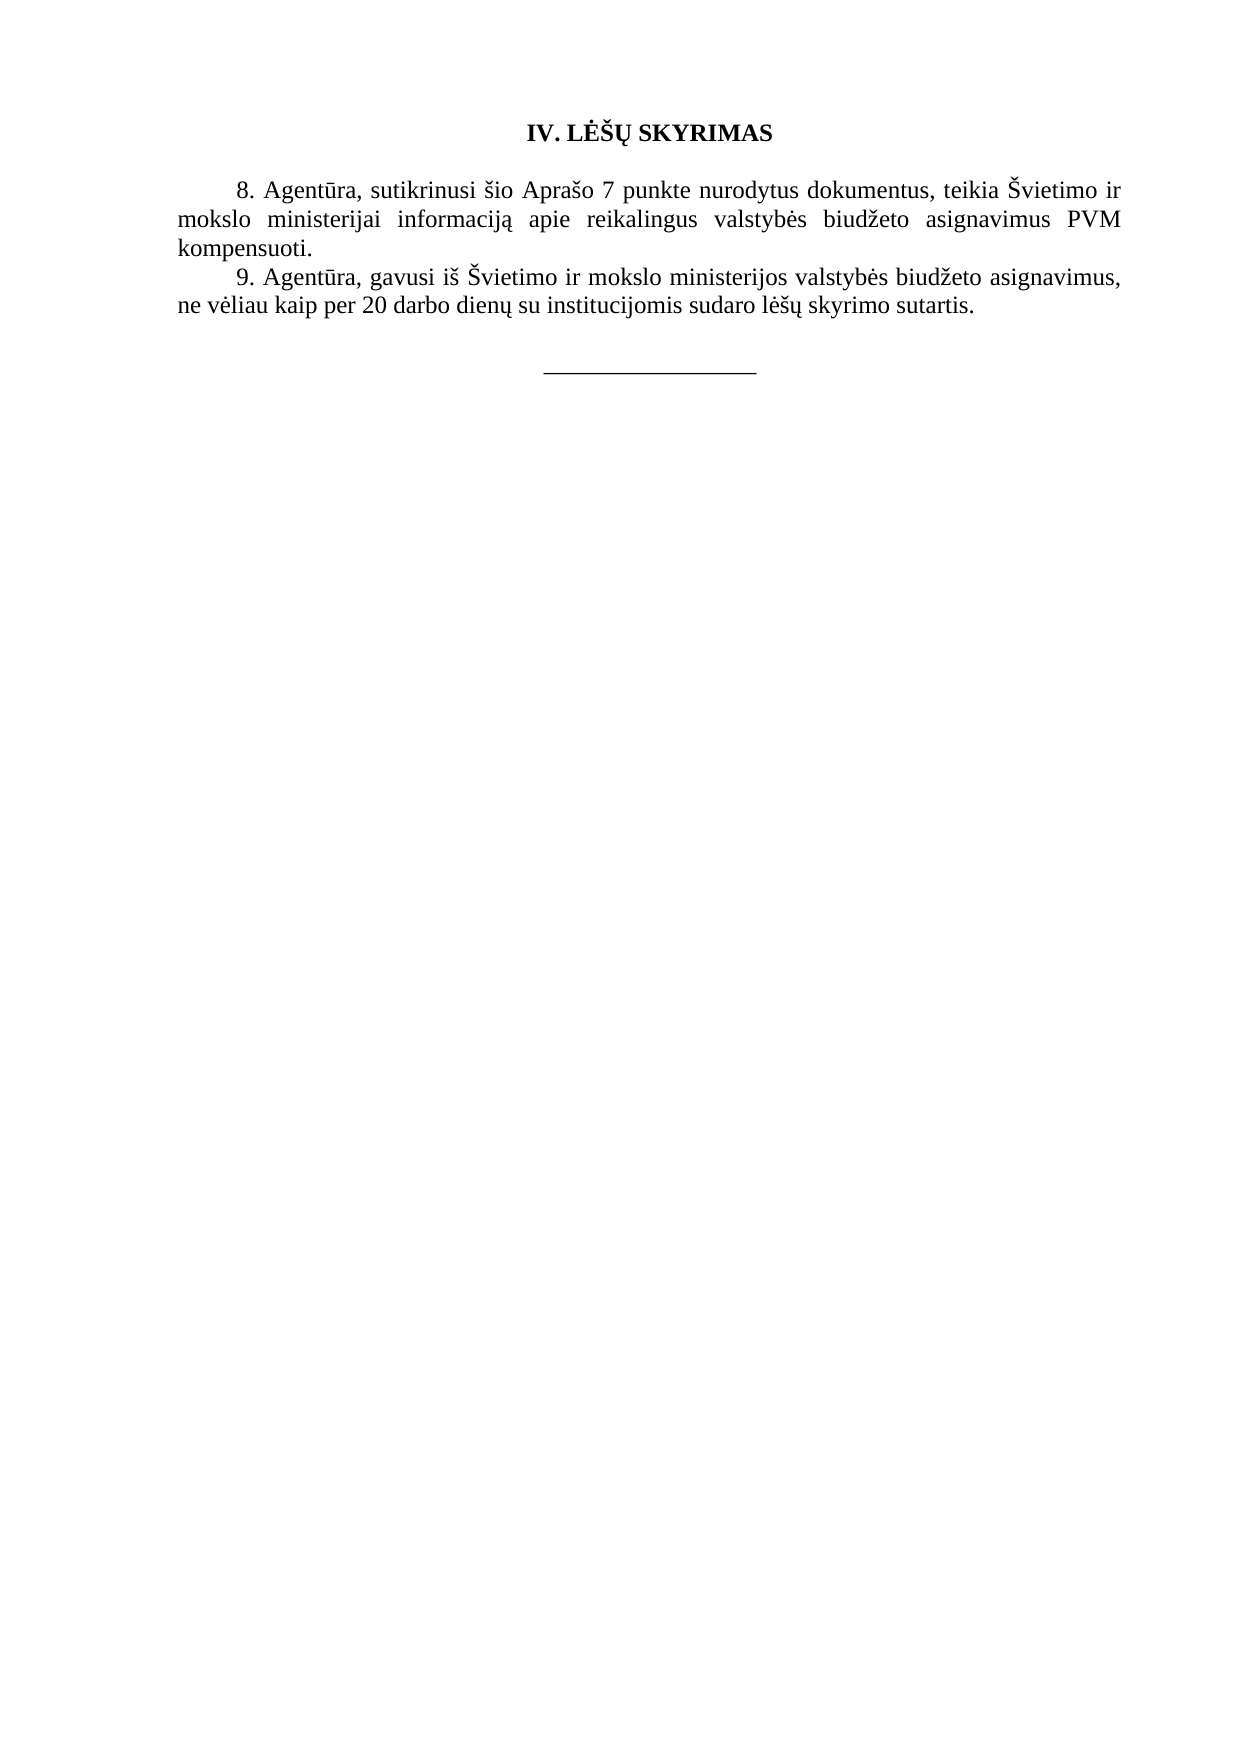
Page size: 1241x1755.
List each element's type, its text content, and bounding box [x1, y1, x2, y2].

text _________________ [177, 348, 1122, 377]
text 9. Agentūra, gavusi iš Švietimo ir mokslo ministerijos valstybės biudžeto asignavimus, ne vėliau kaip per 20 darbo dienų su institucijomis sudaro lėšų skyrimo sutartis. [177, 262, 1122, 319]
text IV. LĖŠŲ SKYRIMAS [177, 118, 1122, 147]
text 8. Agentūra, sutikrinusi šio Aprašo 7 punkte nurodytus dokumentus, teikia Švietimo ir mokslo ministerijai informaciją apie reikalingus valstybės biudžeto asignavimus PVM kompensuoti. [177, 176, 1122, 262]
